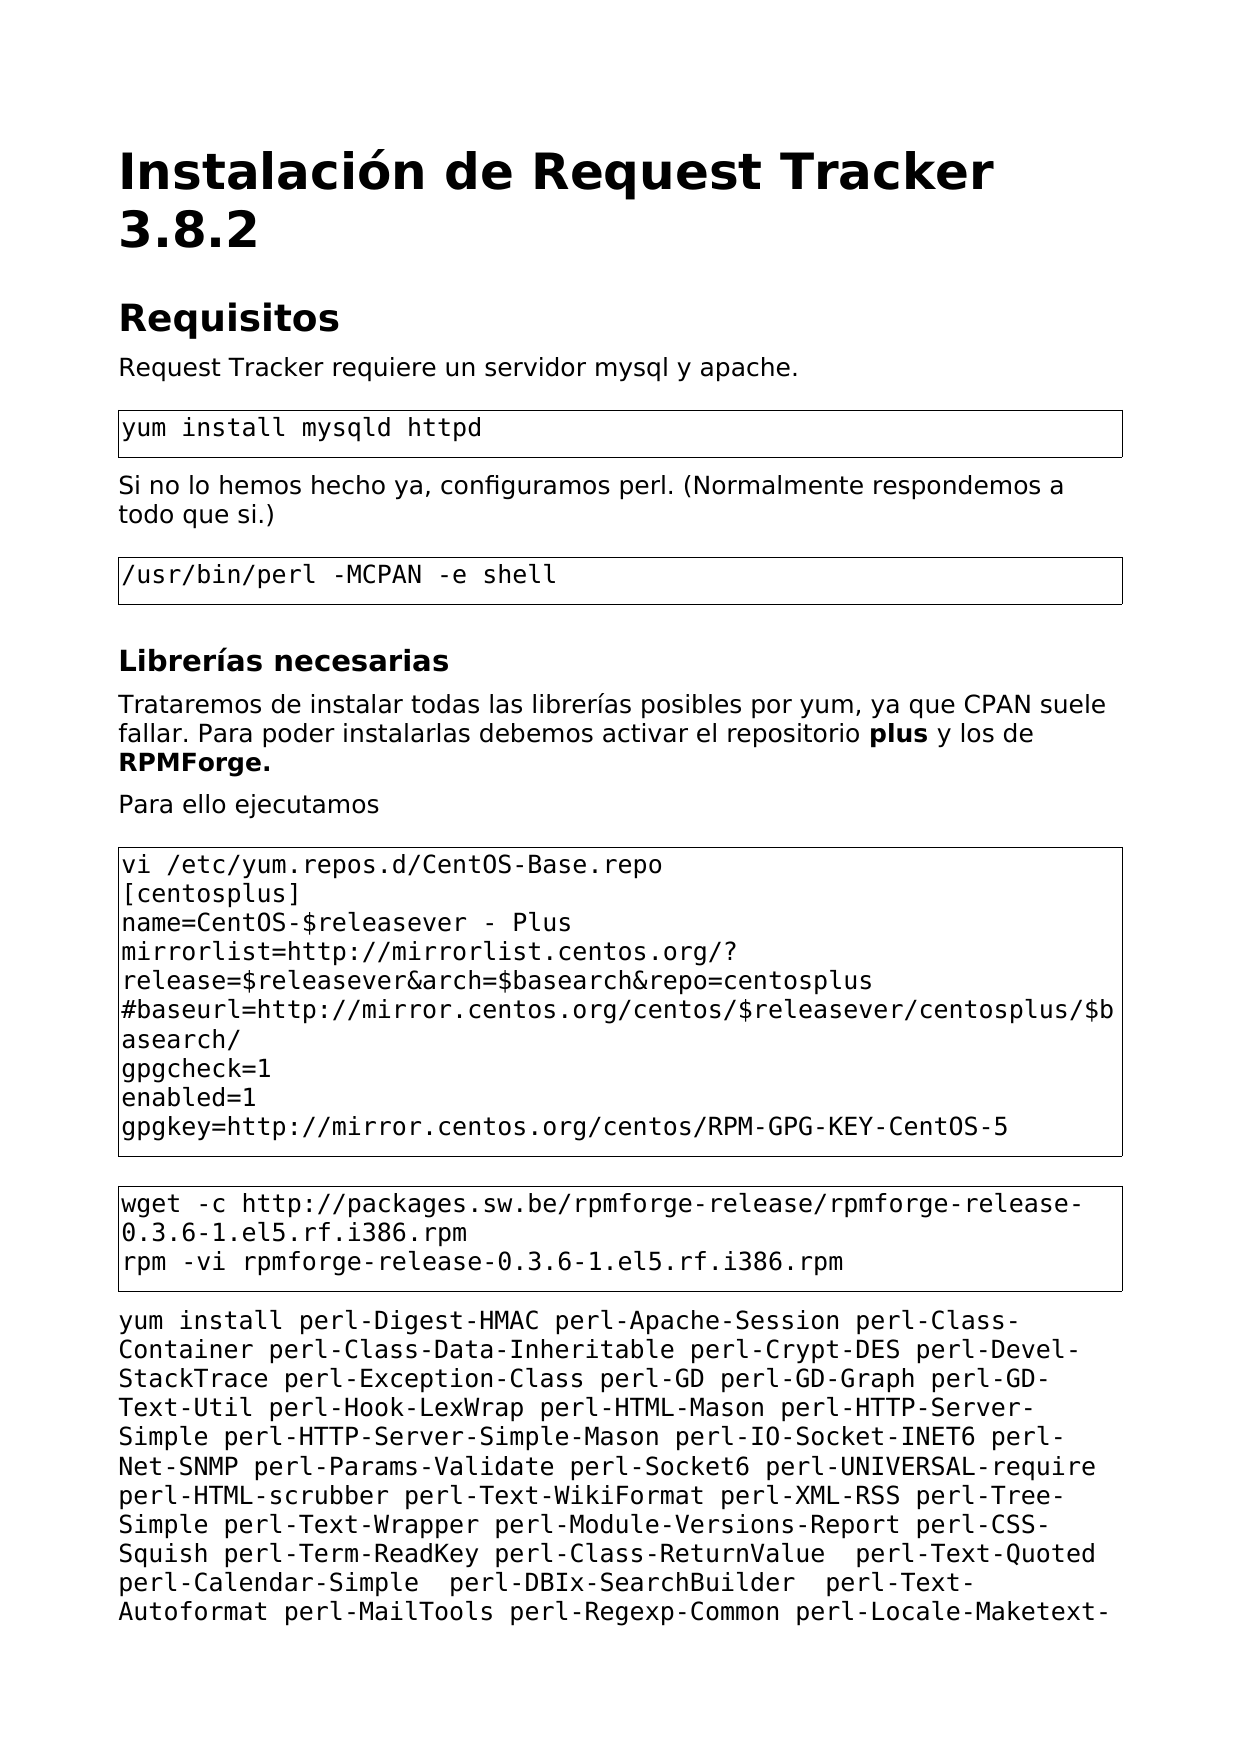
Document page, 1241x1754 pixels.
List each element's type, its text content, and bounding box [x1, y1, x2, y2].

subtitle Instalación de Request Tracker 3.8.2 [118, 143, 1122, 259]
table_header vi /etc/yum.repos.d/CentOS-Base.repo [centosplus] name=CentOS-$releasever - Plus mirrorlist=http://mirrorlist.centos.org/?release=$releasever&arch=$basearch&repo=centosplus #baseurl=http://mirror.centos.org/centos/$releasever/centosplus/$basearch/ gpgcheck=1 enabled=1 gpgkey=http://mirror.centos.org/centos/RPM-GPG-KEY-CentOS-5 [119, 848, 1122, 1156]
text yum install perl-Digest-HMAC perl-Apache-Session perl-Class-Container perl-Class-Data-Inheritable perl-Crypt-DES perl-Devel-StackTrace perl-Exception-Class perl-GD perl-GD-Graph perl-GD-Text-Util perl-Hook-LexWrap perl-HTML-Mason perl-HTTP-Server-Simple perl-HTTP-Server-Simple-Mason perl-IO-Socket-INET6 perl-Net-SNMP perl-Params-Validate perl-Socket6 perl-UNIVERSAL-require perl-HTML-scrubber perl-Text-WikiFormat perl-XML-RSS perl-Tree-Simple perl-Text-Wrapper perl-Module-Versions-Report perl-CSS-Squish perl-Term-ReadKey perl-Class-ReturnValue perl-Text-Quoted perl-Calendar-Simple perl-DBIx-SearchBuilder perl-Text-Autoformat perl-MailTools perl-Regexp-Common perl-Locale-Maketext- [118, 1306, 1122, 1627]
table_header /usr/bin/perl -MCPAN -e shell [119, 558, 1122, 604]
table_header yum install mysqld httpd [119, 411, 1122, 457]
table_header wget -c http://packages.sw.be/rpmforge-release/rpmforge-release-0.3.6-1.el5.rf.i386.rpm rpm -vi rpmforge-release-0.3.6-1.el5.rf.i386.rpm [119, 1187, 1122, 1291]
text Trataremos de instalar todas las librerías posibles por yum, ya que CPAN suele fallar. Para poder instalarlas debemos activar el repositorio plus y los de RPMForge. [118, 690, 1122, 778]
subtitle Requisitos [118, 297, 1122, 341]
text Para ello ejecutamos [118, 790, 1122, 819]
text Si no lo hemos hecho ya, configuramos perl. (Normalmente respondemos a todo que si.) [118, 471, 1122, 530]
text Request Tracker requiere un servidor mysql y apache. [118, 353, 1122, 382]
subtitle Librerías necesarias [118, 644, 1122, 678]
